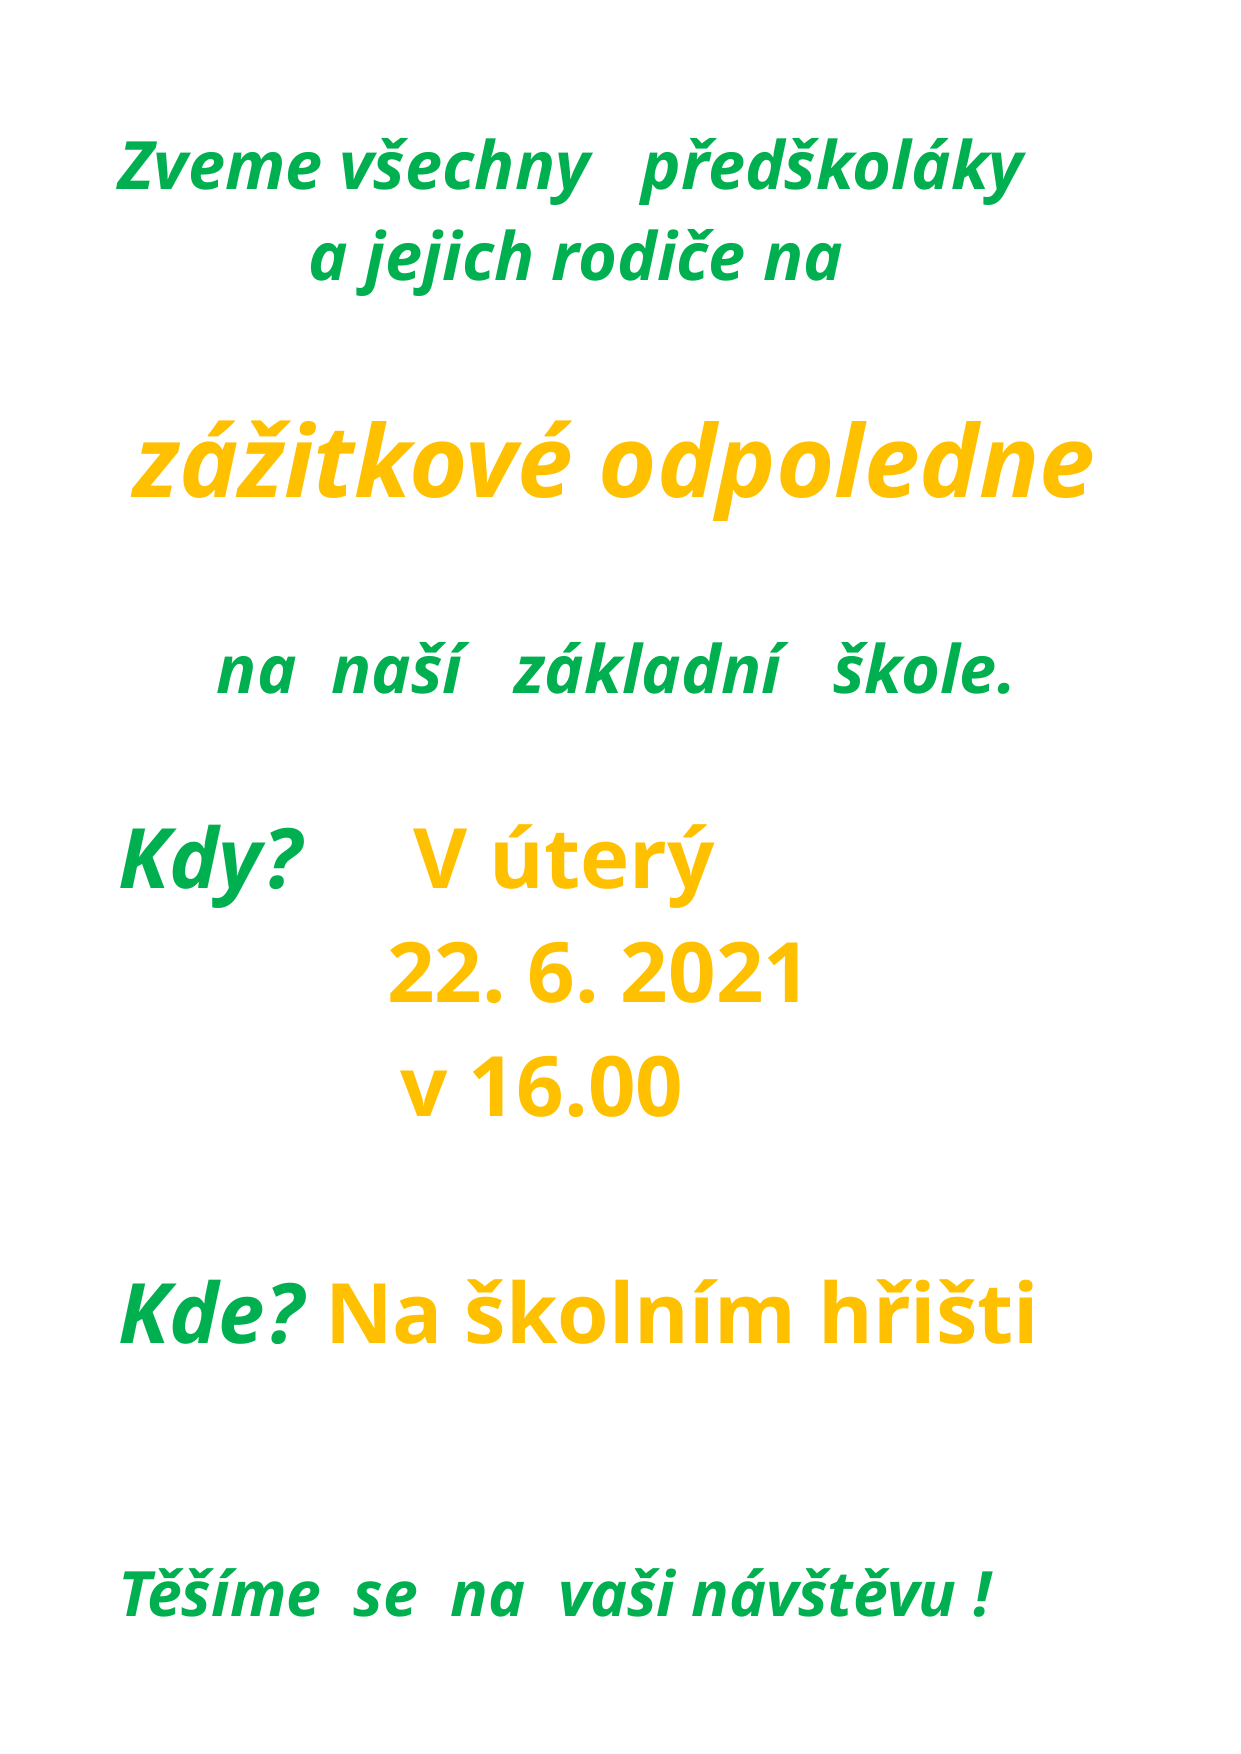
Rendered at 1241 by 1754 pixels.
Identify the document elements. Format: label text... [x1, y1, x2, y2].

text Kde? Na školním hřišti [118, 1254, 1122, 1367]
text Zveme všechny předškoláky [118, 118, 1122, 209]
text zážitkové odpoledne [118, 391, 1122, 527]
text Kdy? V úterý 22. 6. 2021 [118, 800, 1122, 1027]
text na naší základní škole. [118, 623, 1122, 713]
text v 16.00 [118, 1027, 1122, 1140]
text a jejich rodiče na [118, 209, 1122, 300]
text Těšíme se na vaši návštěvu ! [118, 1549, 1122, 1634]
